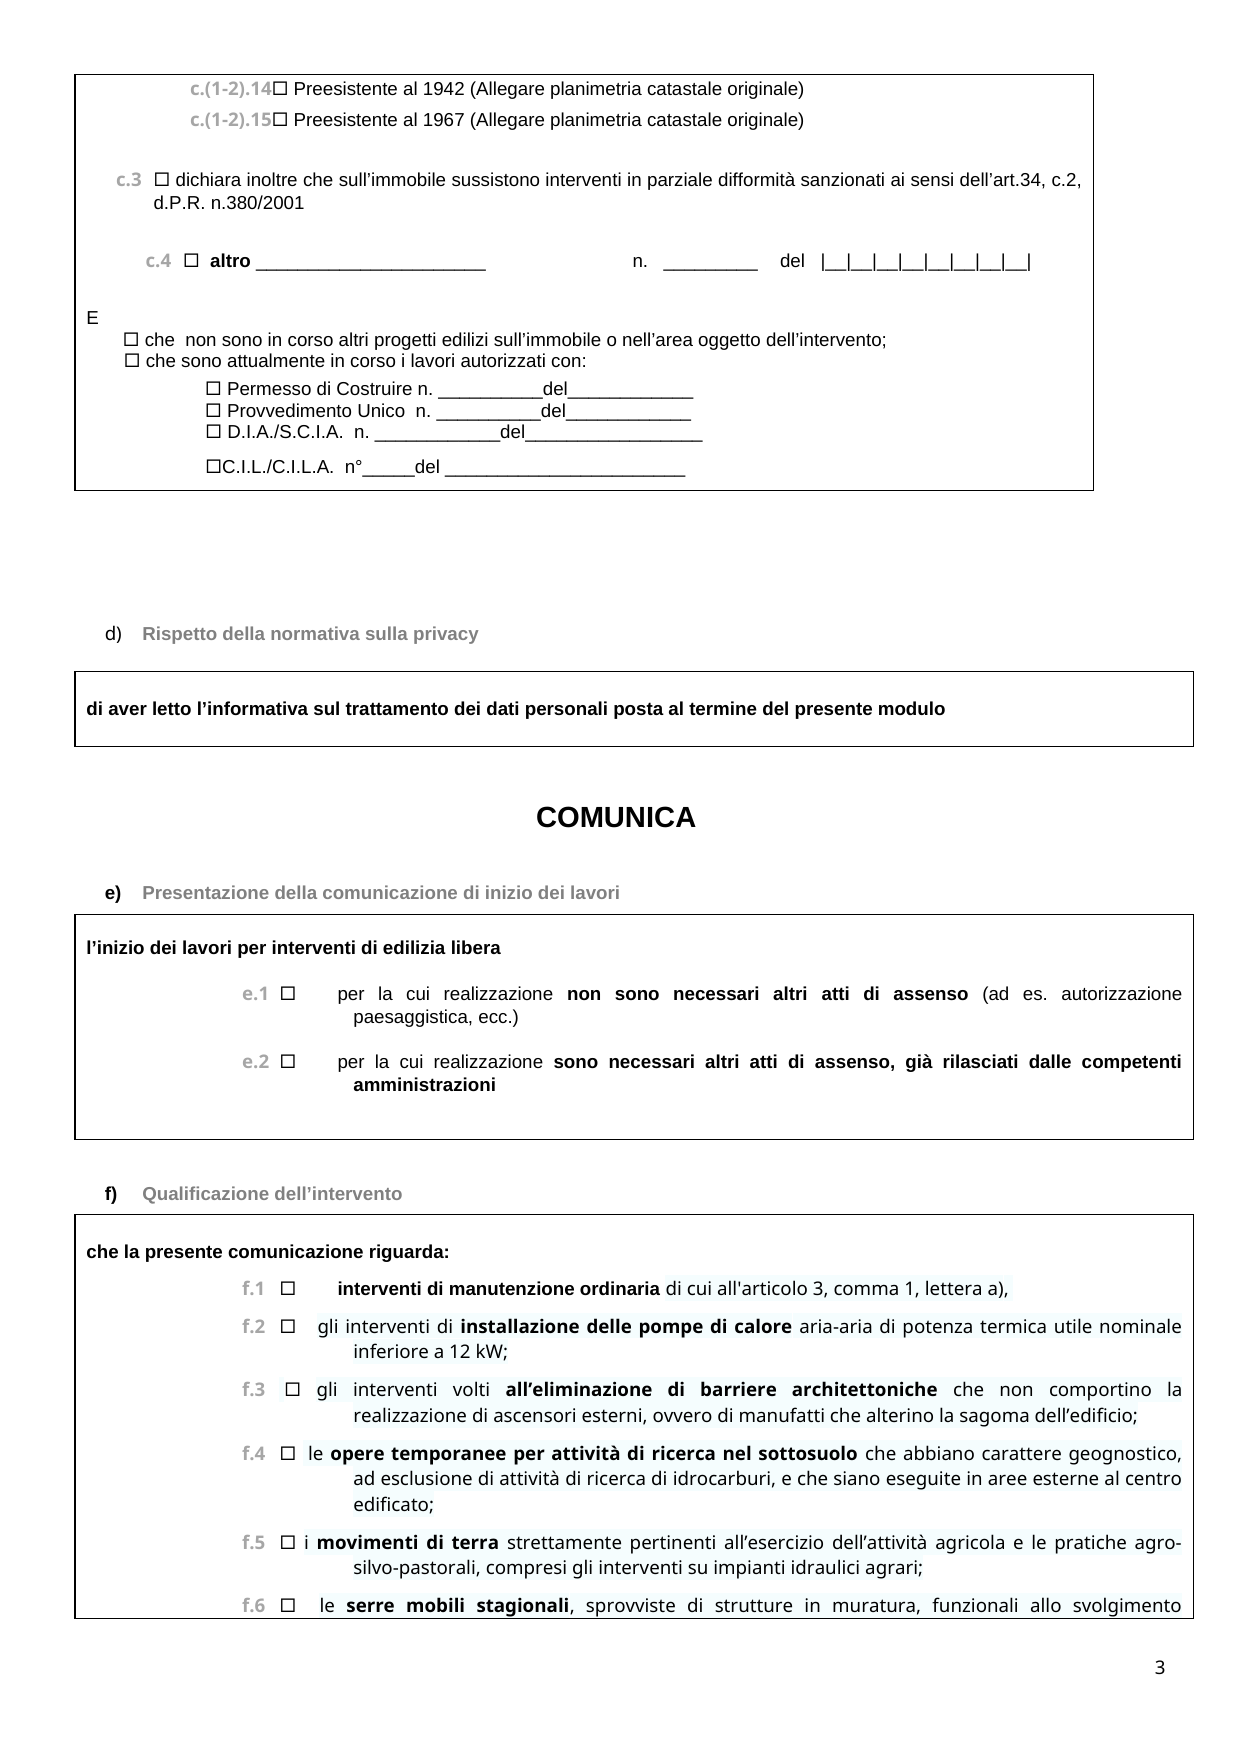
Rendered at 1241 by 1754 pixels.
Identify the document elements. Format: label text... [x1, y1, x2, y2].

list Qualificazione dell’intervento [104, 1183, 1165, 1205]
list Presentazione della comunicazione di inizio dei lavori [104, 881, 1165, 903]
table_header l’inizio dei lavori per interventi di edilizia libera  per la cui realizzazione non sono necessari altri atti di assenso (ad es. autorizzazione paesaggistica, ecc.)  per la cui realizzazione sono necessari altri atti di assenso, già rilasciati dalle competenti amministrazioni [76, 915, 1193, 1139]
table_header che la presente comunicazione riguarda:  interventi di manutenzione ordinaria di cui all'articolo 3, comma 1, lettera a),  gli interventi di installazione delle pompe di calore aria-aria di potenza termica utile nominale inferiore a 12 kW;  gli interventi volti all’eliminazione di barriere architettoniche che non comportino la realizzazione di ascensori esterni, ovvero di manufatti che alterino la sagoma dell’edificio;  le opere temporanee per attività di ricerca nel sottosuolo che abbiano carattere geognostico, ad esclusione di attività di ricerca di idrocarburi, e che siano eseguite in aree esterne al centro edificato;  i movimenti di terra strettamente pertinenti all’esercizio dell’attività agricola e le pratiche agro-silvo-pastorali, compresi gli interventi su impianti idraulici agrari;  le serre mobili stagionali, sprovviste di strutture in muratura, funzionali allo svolgimento [76, 1215, 1193, 1618]
subtitle COMUNICA [75, 773, 1165, 833]
list Rispetto della normativa sulla privacy [104, 620, 1165, 671]
table_header che lo stato attuale dell’immobile risulta:  pienamente conforme alla documentazione dello stato di fatto legittimato dal seguente titolo/pratica edilizia (o, in assenza, dal primo accatastamento):  in difformità rispetto al seguente titolo/pratica edilizia (o, in assenza, dal primo accatastamento): tali opere sono state realizzate in data |__|__|__|__|__|__|__|__|  titolo unico SUAP n. _________ del |__|__|__|__|__|__|__|__|  licenza/concessione edilizia/permesso di costruire n. ______ del |__|__|__|__|__|__|__|__|  autorizzazione edilizia n. ______ del |__|__|__|__|__|__|__|__|  accertamento di conformità ex art. 36 d.P.R. n.380/2001 n.________del |__|__|__|__|__|__|__|__|  D.I.A. / S.C.I.A………………………………………………. n. _______del |__|__|__|__|__|__|__|__|  C.I.L./C.I.L.A. ………………………………………………… n. _______del |__|__|__|__|__|__|__|__|  Domanda di Condono Edilizio – Legge n.47/85 – Pratica n. ______ del |__|__|__|__|__|__|__|__|  Domanda di Condono Edilizio – Legge n.724/94 – Pratica n. _____ del |__|__|__|__|__|__|__|__|  Domanda di Condono Edilizio – Legge n.326/03 – Pratica n. _____ del |__|__|__|__|__|__|__|__|  C.E. o P.d.C. in sanatoria Legge n. 47/85…………… n. _______ del |__|__|__|__|__|__|__|__|  C.E. o P.d.C. in sanatoria Legge n.724/94…………… n. _______ del |__|__|__|__|__|__|__|__|  P.d.C. in sanatoria Legge n.326/03 …………………. n. _______ del |__|__|__|__|__|__|__|__|  Primo accatastamento estremi della denuncia catastale n. ____ del |__|__|__|__|__|__|__|__|  Preesistente al 1942 (Allegare planimetria catastale originale)  Preesistente al 1967 (Allegare planimetria catastale originale)  dichiara inoltre che sull’immobile sussistono interventi in parziale difformità sanzionati ai sensi dell’art.34, c.2, d.P.R. n.380/2001  altro ______________________ n. _________ del |__|__|__|__|__|__|__|__| E  che non sono in corso altri progetti edilizi sull’immobile o nell’area oggetto dell’intervento;  che sono attualmente in corso i lavori autorizzati con:  Permesso di Costruire n. __________del____________  Provvedimento Unico n. __________del____________  D.I.A./S.C.I.A. n. ____________del_________________ C.I.L./C.I.L.A. n°_____del _______________________ [76, 75, 1093, 490]
table_header di aver letto l’informativa sul trattamento dei dati personali posta al termine del presente modulo [76, 672, 1193, 746]
